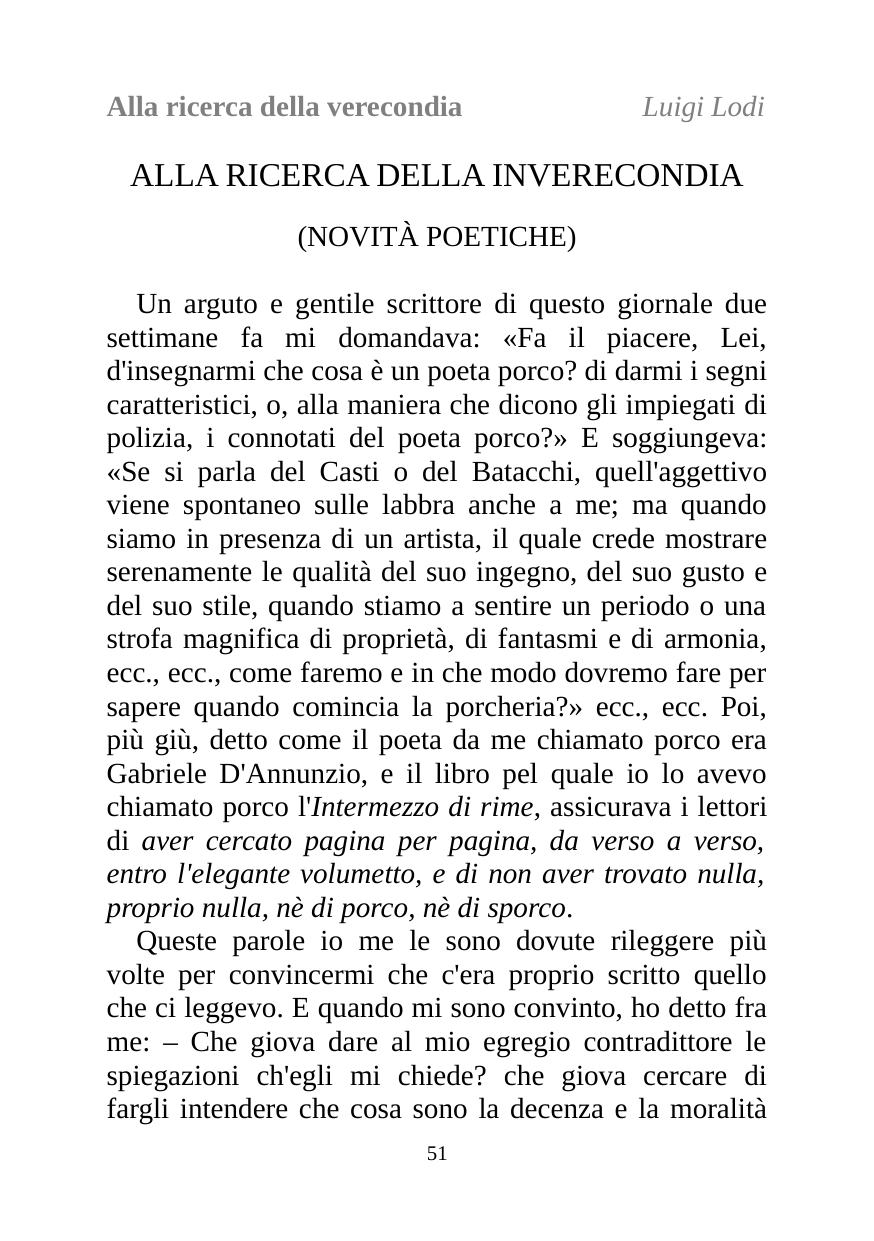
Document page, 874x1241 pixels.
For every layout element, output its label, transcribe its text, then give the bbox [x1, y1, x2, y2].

subtitle ALLA RICERCA DELLA INVERECONDIA [106, 156, 768, 194]
text (NOVITÀ POETICHE) [106, 219, 768, 253]
text Queste parole io me le sono dovute rileggere più volte per convincermi che c'era proprio scritto quello che ci leggevo. E quando mi sono convinto, ho detto fra me: – Che giova dare al mio egregio contradittore le spiegazioni ch'egli mi chiede? che giova cercare di fargli intendere che cosa sono la decenza e la moralità [106, 923, 768, 1125]
text Un arguto e gentile scrittore di questo giornale due settimane fa mi domandava: «Fa il piacere, Lei, d'insegnarmi che cosa è un poeta porco? di darmi i segni caratteristici, o, alla maniera che dicono gli impiegati di polizia, i connotati del poeta porco?» E soggiungeva: «Se si parla del Casti o del Batacchi, quell'aggettivo viene spontaneo sulle labbra anche a me; ma quando siamo in presenza di un artista, il quale crede mostrare serenamente le qualità del suo ingegno, del suo gusto e del suo stile, quando stiamo a sentire un periodo o una strofa magnifica di proprietà, di fantasmi e di armonia, ecc., ecc., come faremo e in che modo dovremo fare per sapere quando comincia la porcheria?» ecc., ecc. Poi, più giù, detto come il poeta da me chiamato porco era Gabriele D'Annunzio, e il libro pel quale io lo avevo chiamato porco l'Intermezzo di rime, assicurava i lettori di aver cercato pagina per pagina, da verso a verso, entro l'elegante volumetto, e di non aver trovato nulla, proprio nulla, nè di porco, nè di sporco. [106, 286, 768, 923]
